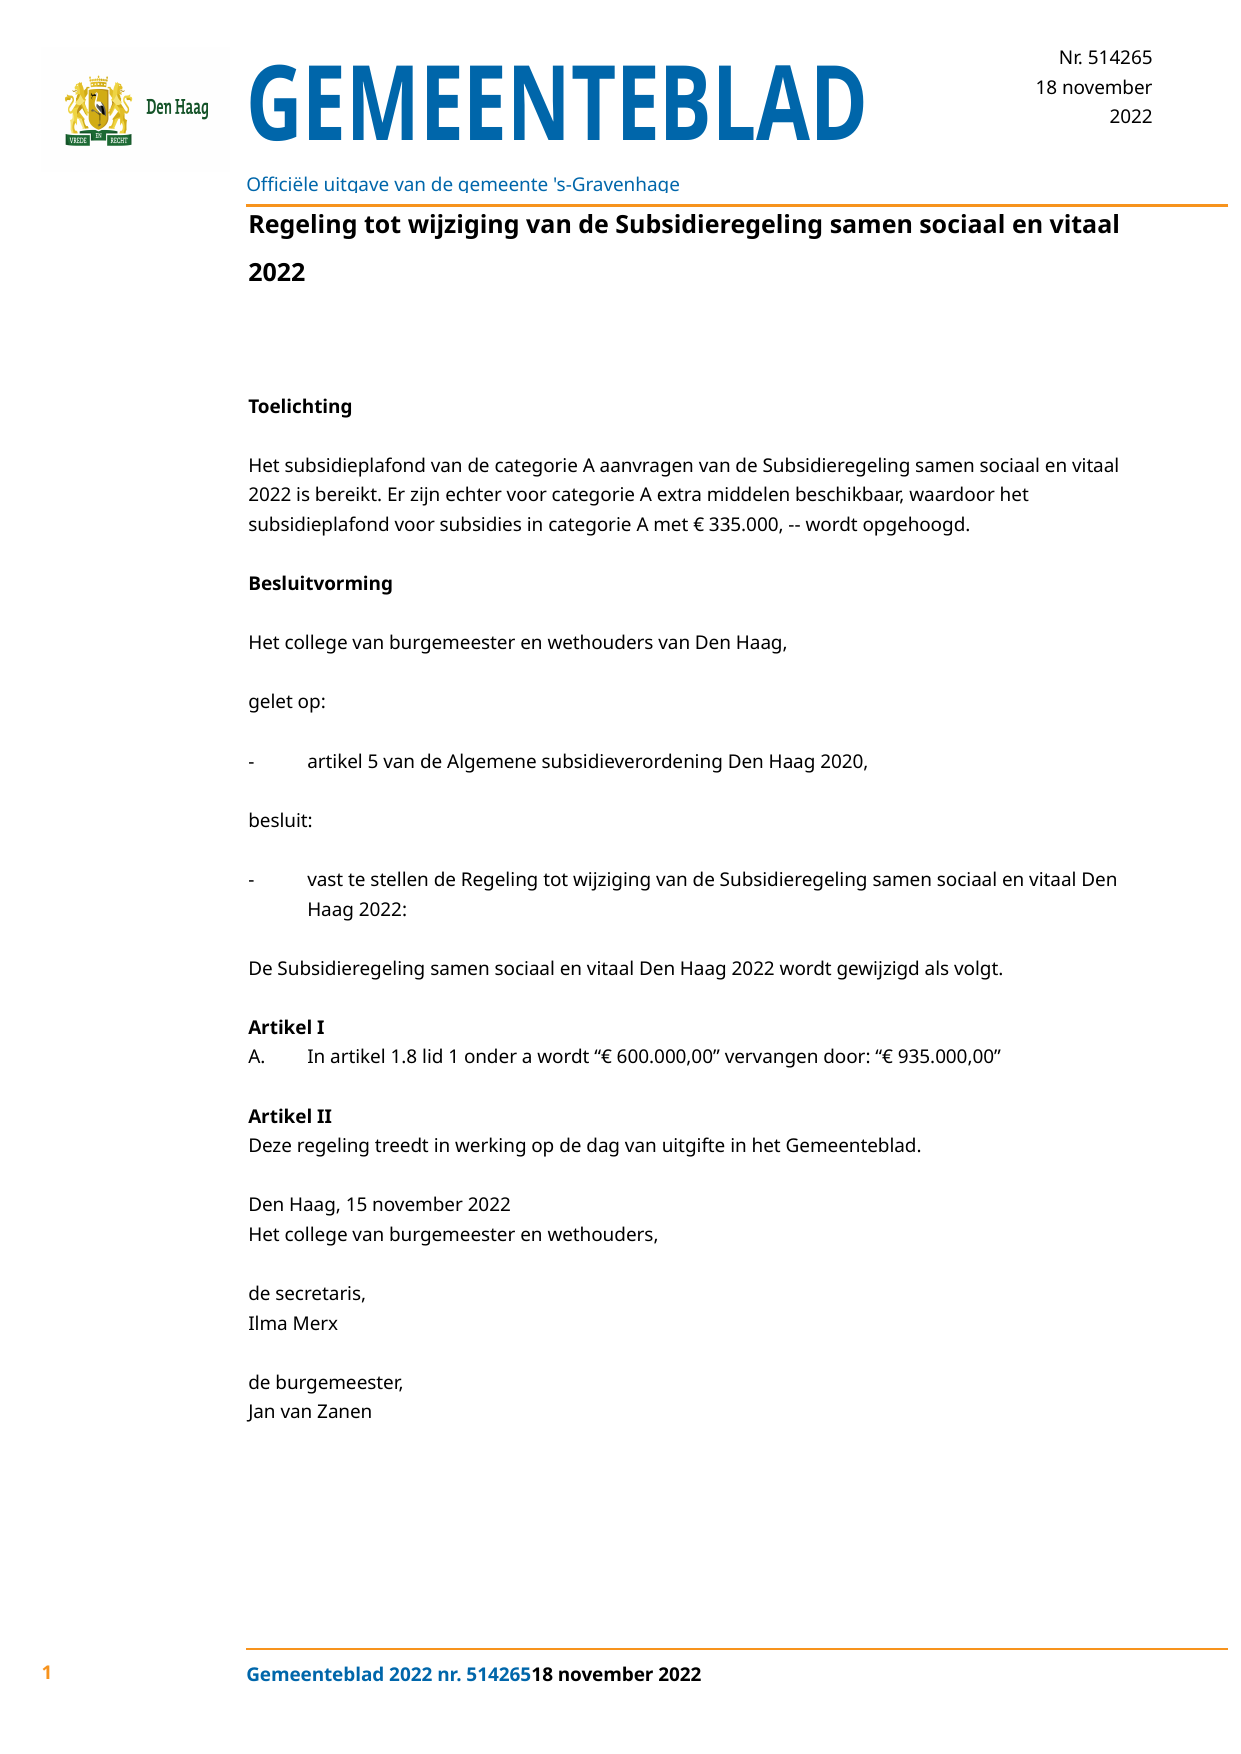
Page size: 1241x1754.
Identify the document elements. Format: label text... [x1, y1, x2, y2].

list vast te stellen de Regeling tot wijziging van de Subsidieregeling samen sociaal en vitaal Den Haag 2022: [248, 866, 1152, 922]
text Het college van burgemeester en wethouders van Den Haag, [248, 629, 1152, 655]
text Het subsidieplafond van de categorie A aanvragen van de Subsidieregeling samen sociaal en vitaal 2022 is bereikt. Er zijn echter voor categorie A extra middelen beschikbaar, waardoor het subsidieplafond voor subsidies in categorie A met € 335.000, -- wordt opgehoogd. [248, 452, 1152, 537]
text Artikel II [248, 1103, 1152, 1129]
list In artikel 1.8 lid 1 onder a wordt “€ 600.000,00” vervangen door: “€ 935.000,00” [248, 1044, 1152, 1069]
text gelet op: [248, 689, 1152, 714]
text de secretaris, [248, 1280, 1152, 1306]
text Ilma Merx [248, 1310, 1152, 1336]
text besluit: [248, 807, 1152, 833]
text Jan van Zanen [248, 1399, 1152, 1424]
text Het college van burgemeester en wethouders, [248, 1221, 1152, 1247]
list artikel 5 van de Algemene subsidieverordening Den Haag 2020, [248, 748, 1152, 774]
text Artikel I [248, 1014, 1152, 1040]
text Den Haag, 15 november 2022 [248, 1192, 1152, 1217]
text De Subsidieregeling samen sociaal en vitaal Den Haag 2022 wordt gewijzigd als volgt. [248, 955, 1152, 981]
text de burgemeester, [248, 1369, 1152, 1395]
picture [41, 47, 231, 172]
text Regeling tot wijziging van de Subsidieregeling samen sociaal en vitaal 2022 [248, 207, 1152, 288]
text Toelichting [248, 393, 1152, 419]
text Deze regeling treedt in werking op de dag van uitgifte in het Gemeenteblad. [248, 1132, 1152, 1158]
text Besluitvorming [248, 570, 1152, 596]
